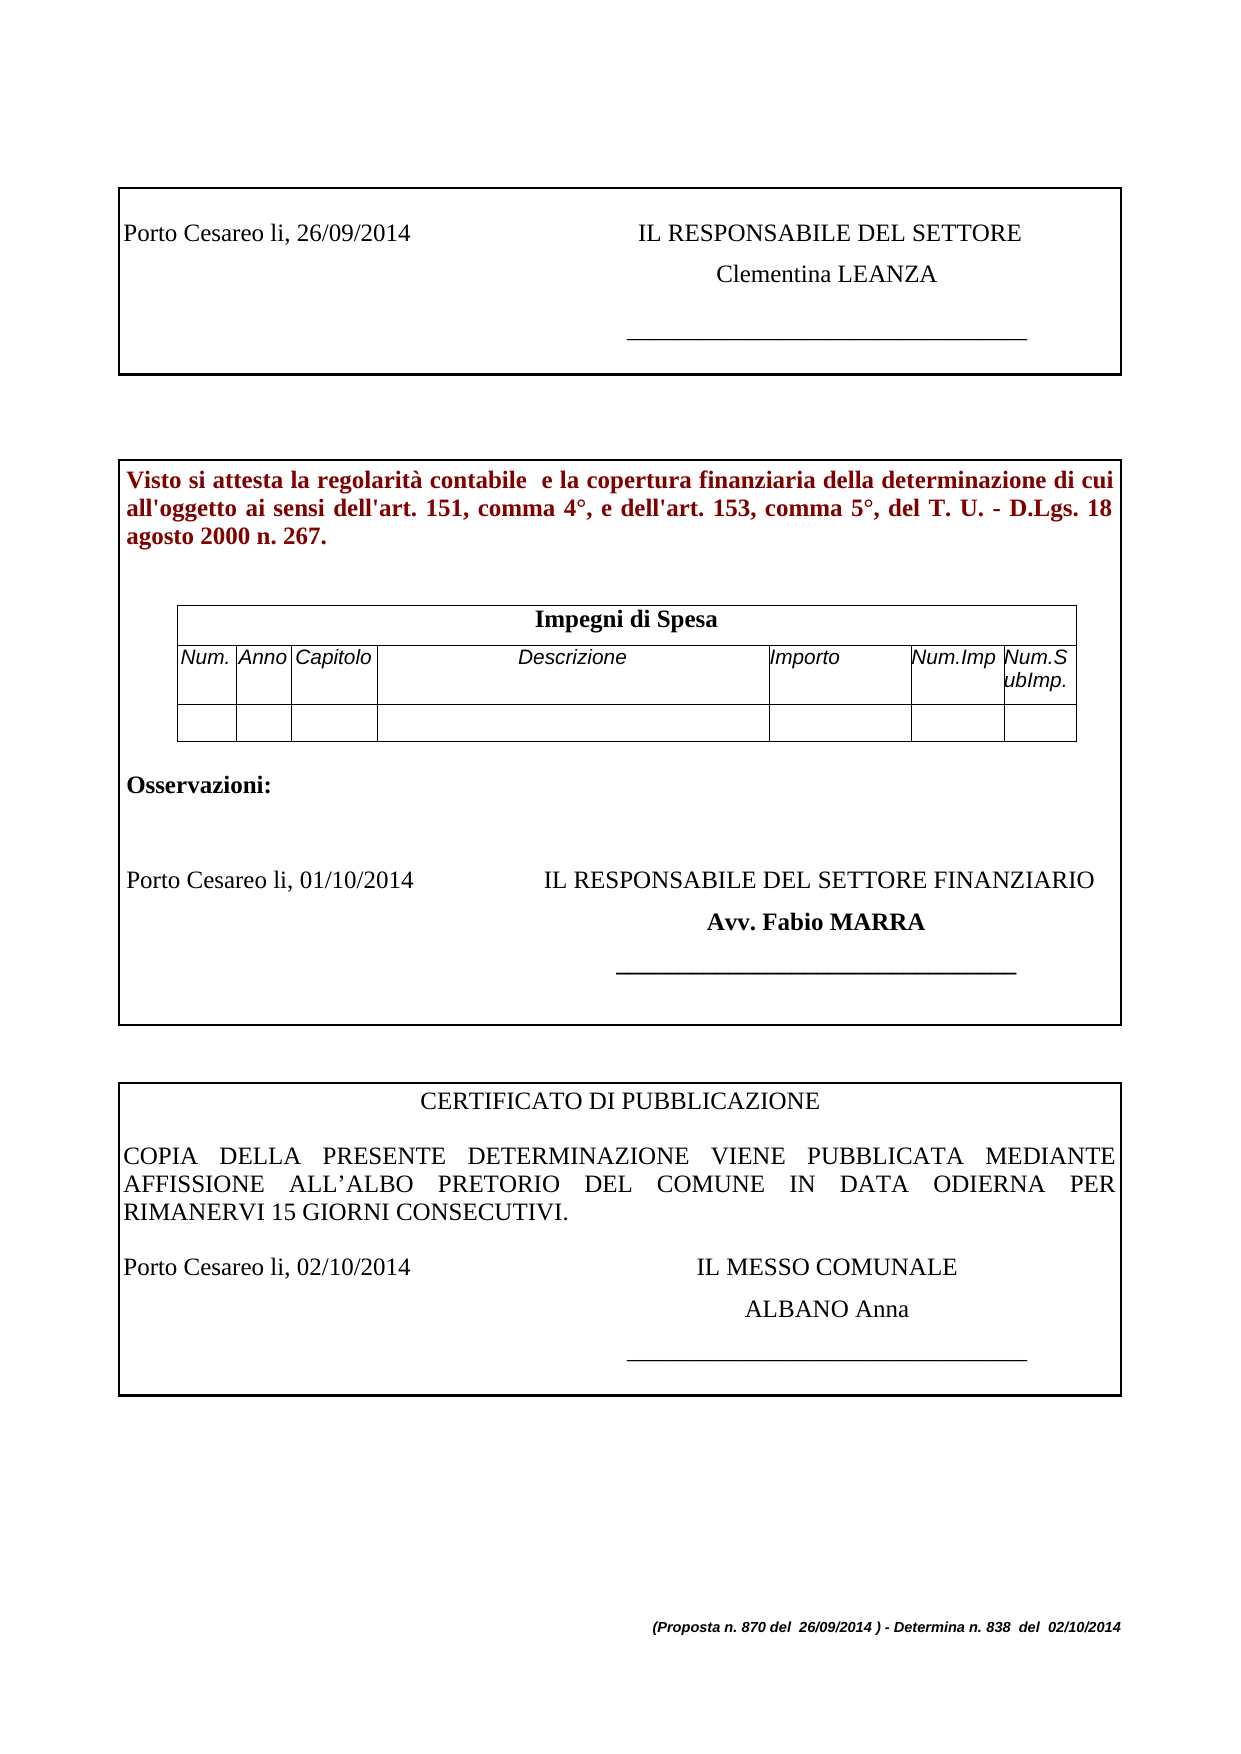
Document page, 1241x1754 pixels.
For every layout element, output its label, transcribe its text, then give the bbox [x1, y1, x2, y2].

text Clementina LEANZA [120, 255, 1120, 287]
text CERTIFICATO DI PUBBLICAZIONE [120, 1084, 1120, 1114]
table_cell IL RESPONSABILE DEL SETTORE FINANZIARIO Avv. Fabio MARRA ________________________________ [512, 861, 1120, 1024]
table_cell [770, 705, 911, 741]
table_cell Num.Imp [912, 646, 1004, 704]
table_cell Importo [770, 646, 911, 704]
text ________________________________ [120, 1331, 1120, 1364]
table_header Visto si attesta la regolarità contabile e la copertura finanziaria della determinazione di cui all'oggetto ai sensi dell'art. 151, comma 4°, e dell'art. 153, comma 5°, del T. U. - D.Lgs. 18 agosto 2000 n. 267. Osservazioni: [120, 461, 1120, 861]
table_cell [378, 705, 769, 741]
table_cell [1005, 705, 1076, 741]
text ALBANO Anna [120, 1290, 1120, 1322]
table_cell Capitolo [292, 646, 377, 704]
table_cell Anno [237, 646, 291, 704]
table_cell Num.SubImp. [1005, 646, 1076, 704]
table_cell Num. [178, 646, 236, 704]
table_cell [292, 705, 377, 741]
table_header Impegni di Spesa [178, 606, 1076, 645]
text Porto Cesareo li, 02/10/2014 IL MESSO COMUNALE [120, 1248, 1120, 1281]
text ________________________________ [120, 310, 1120, 343]
table_cell [237, 705, 291, 741]
table_cell Descrizione [378, 646, 769, 704]
text Porto Cesareo li, 26/09/2014 IL RESPONSABILE DEL SETTORE [120, 214, 1120, 247]
text COPIA DELLA PRESENTE DETERMINAZIONE VIENE PUBBLICATA MEDIANTE AFFISSIONE ALL’ALBO PRETORIO DEL COMUNE IN DATA ODIERNA PER RIMANERVI 15 GIORNI CONSECUTIVI. [120, 1137, 1120, 1225]
table_cell [912, 705, 1004, 741]
table_cell Porto Cesareo li, 01/10/2014 [120, 861, 512, 1024]
table_cell [178, 705, 236, 741]
